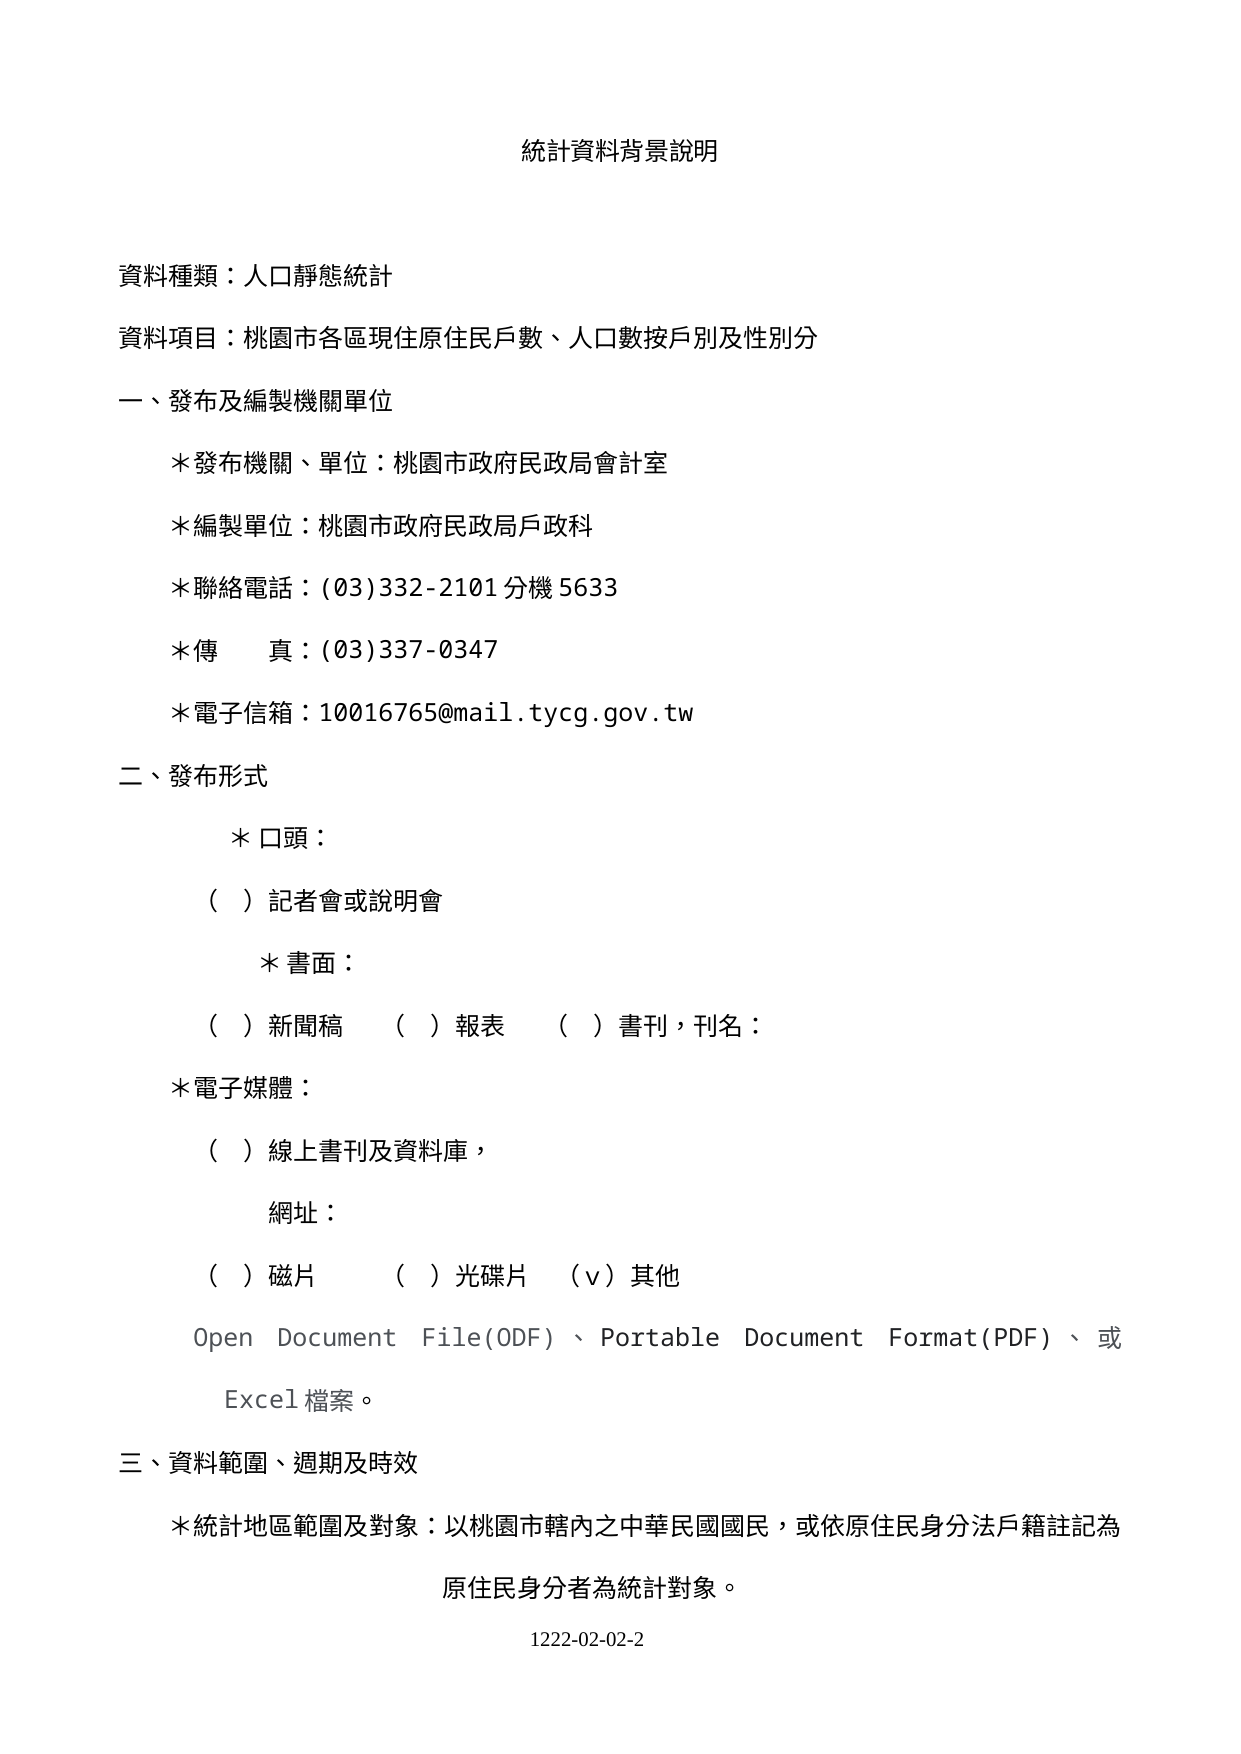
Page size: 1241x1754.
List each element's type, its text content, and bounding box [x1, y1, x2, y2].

text 網址： [193, 1170, 1122, 1233]
text 統計資料背景說明 [118, 108, 1122, 170]
text ＊電子媒體： [168, 1045, 1122, 1108]
text 二、發布形式 [118, 733, 1122, 795]
text 資料種類：人口靜態統計 [118, 233, 1122, 295]
text （ ）線上書刊及資料庫， [193, 1108, 1122, 1170]
text （ ）新聞稿 （ ）報表 （ ）書刊，刊名： [193, 983, 1122, 1045]
text ＊統計地區範圍及對象：以桃園市轄內之中華民國國民，或依原住民身分法戶籍註記為原住民身分者為統計對象。 [168, 1483, 1122, 1608]
text ＊聯絡電話：(03)332-2101分機5633 [168, 545, 1122, 608]
text 三、資料範圍、週期及時效 [118, 1420, 1122, 1483]
list 書面： [257, 920, 1122, 983]
text ＊傳 真：(03)337-0347 [168, 608, 1122, 670]
text ＊發布機關、單位：桃園市政府民政局會計室 [168, 420, 1122, 483]
text Open Document File(ODF)、Portable Document Format(PDF)、或Excel檔案。 [193, 1295, 1122, 1420]
text ＊電子信箱：10016765@mail.tycg.gov.tw [168, 670, 1122, 733]
text （ ）記者會或說明會 [193, 858, 1122, 920]
text ＊編製單位：桃園市政府民政局戶政科 [168, 483, 1122, 545]
text 一、發布及編製機關單位 [118, 358, 1122, 420]
list 口頭： [228, 795, 1122, 858]
text （ ）磁片 （ ）光碟片 （ｖ）其他 [193, 1233, 1122, 1295]
text 資料項目：桃園市各區現住原住民戶數、人口數按戶別及性別分 [118, 295, 1122, 358]
